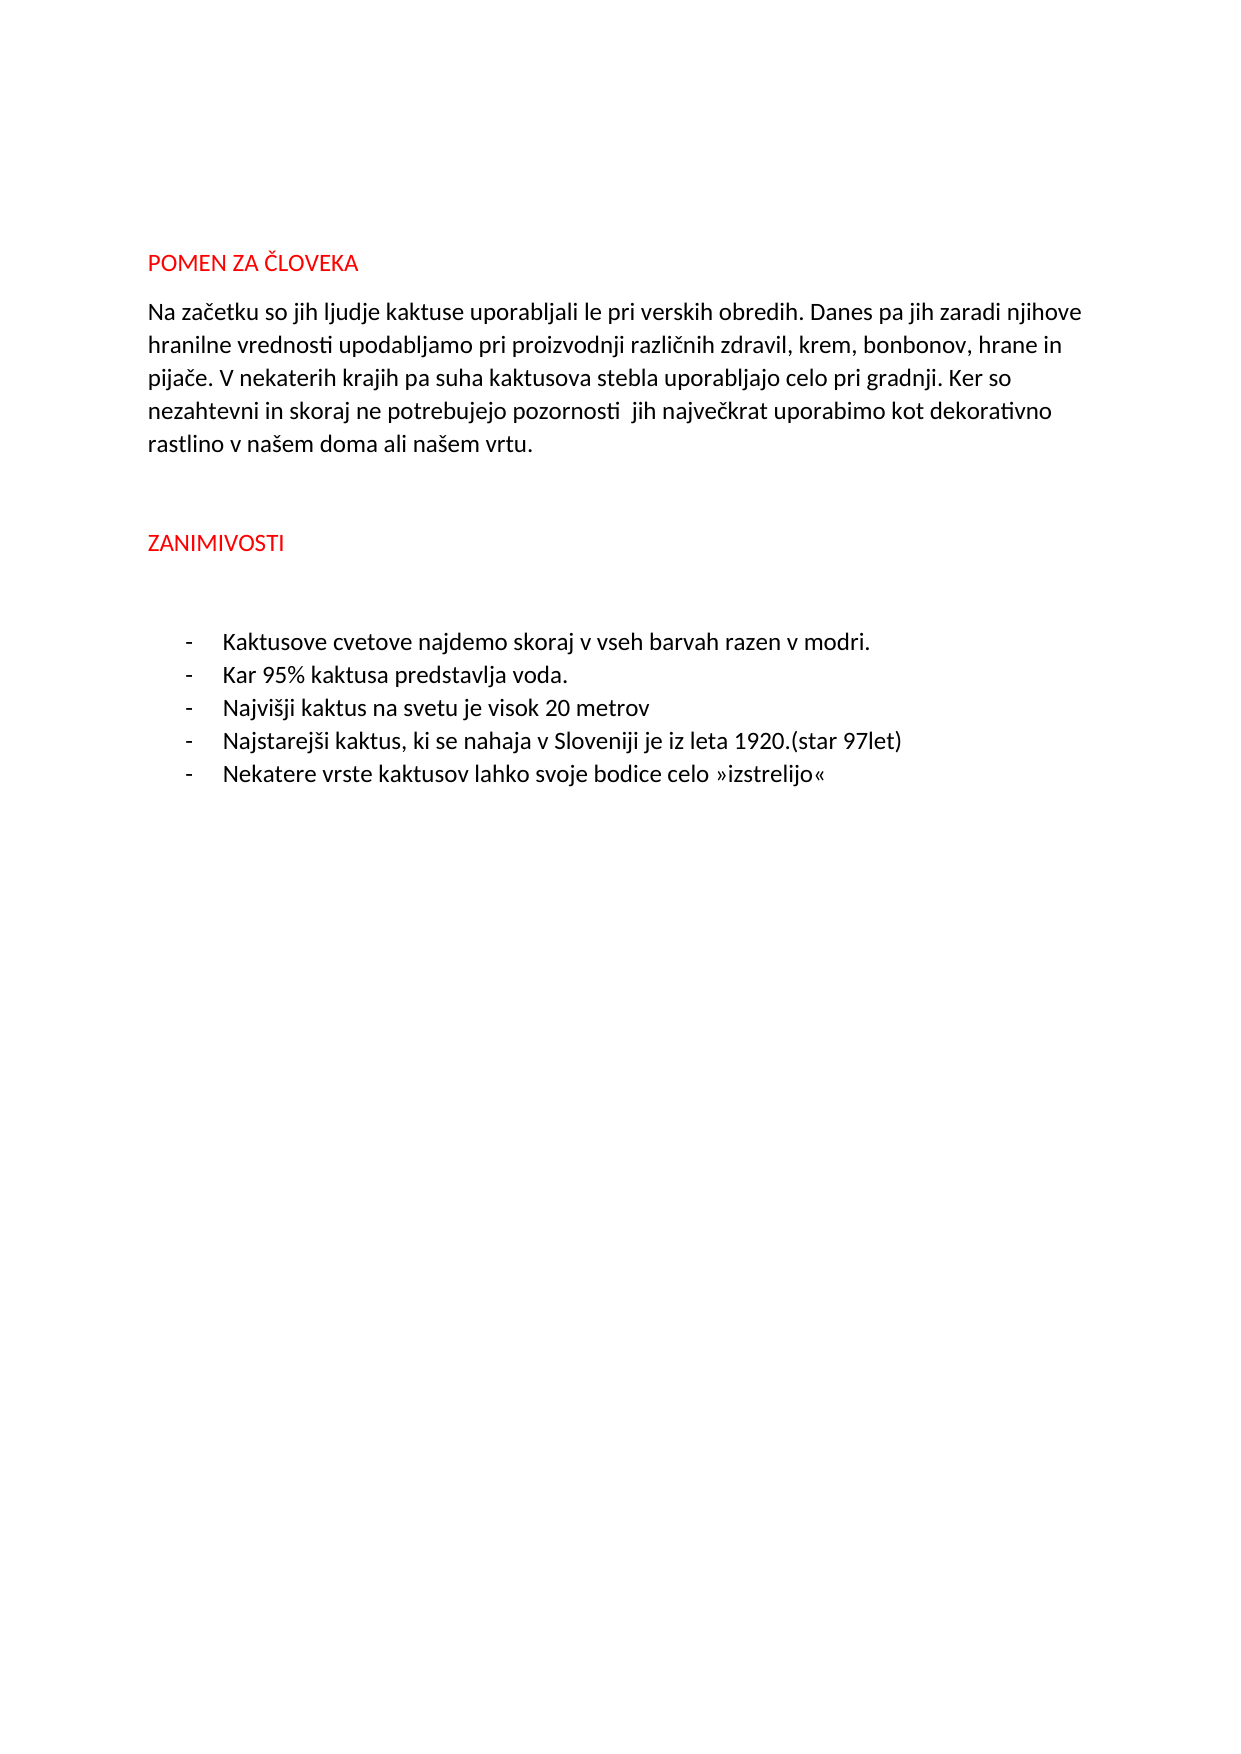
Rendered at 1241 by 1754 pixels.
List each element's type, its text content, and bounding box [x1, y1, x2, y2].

text Na začetku so jih ljudje kaktuse uporabljali le pri verskih obredih. Danes pa jih zaradi njihove hranilne vrednosti upodabljamo pri proizvodnji različnih zdravil, krem, bonbonov, hrane in pijače. V nekaterih krajih pa suha kaktusova stebla uporabljajo celo pri gradnji. Ker so nezahtevni in skoraj ne potrebujejo pozornosti jih največkrat uporabimo kot dekorativno rastlino v našem doma ali našem vrtu. [148, 296, 1093, 458]
text POMEN ZA ČLOVEKA [148, 247, 1093, 277]
list Kaktusove cvetove najdemo skoraj v vseh barvah razen v modri. [185, 626, 1093, 657]
list Najvišji kaktus na svetu je visok 20 metrov [185, 692, 1093, 723]
list Najstarejši kaktus, ki se nahaja v Sloveniji je iz leta 1920.(star 97let) [185, 725, 1093, 756]
list Nekatere vrste kaktusov lahko svoje bodice celo »izstrelijo« [185, 758, 1093, 788]
list Kar 95% kaktusa predstavlja voda. [185, 659, 1093, 690]
text ZANIMIVOSTI [148, 527, 1093, 558]
